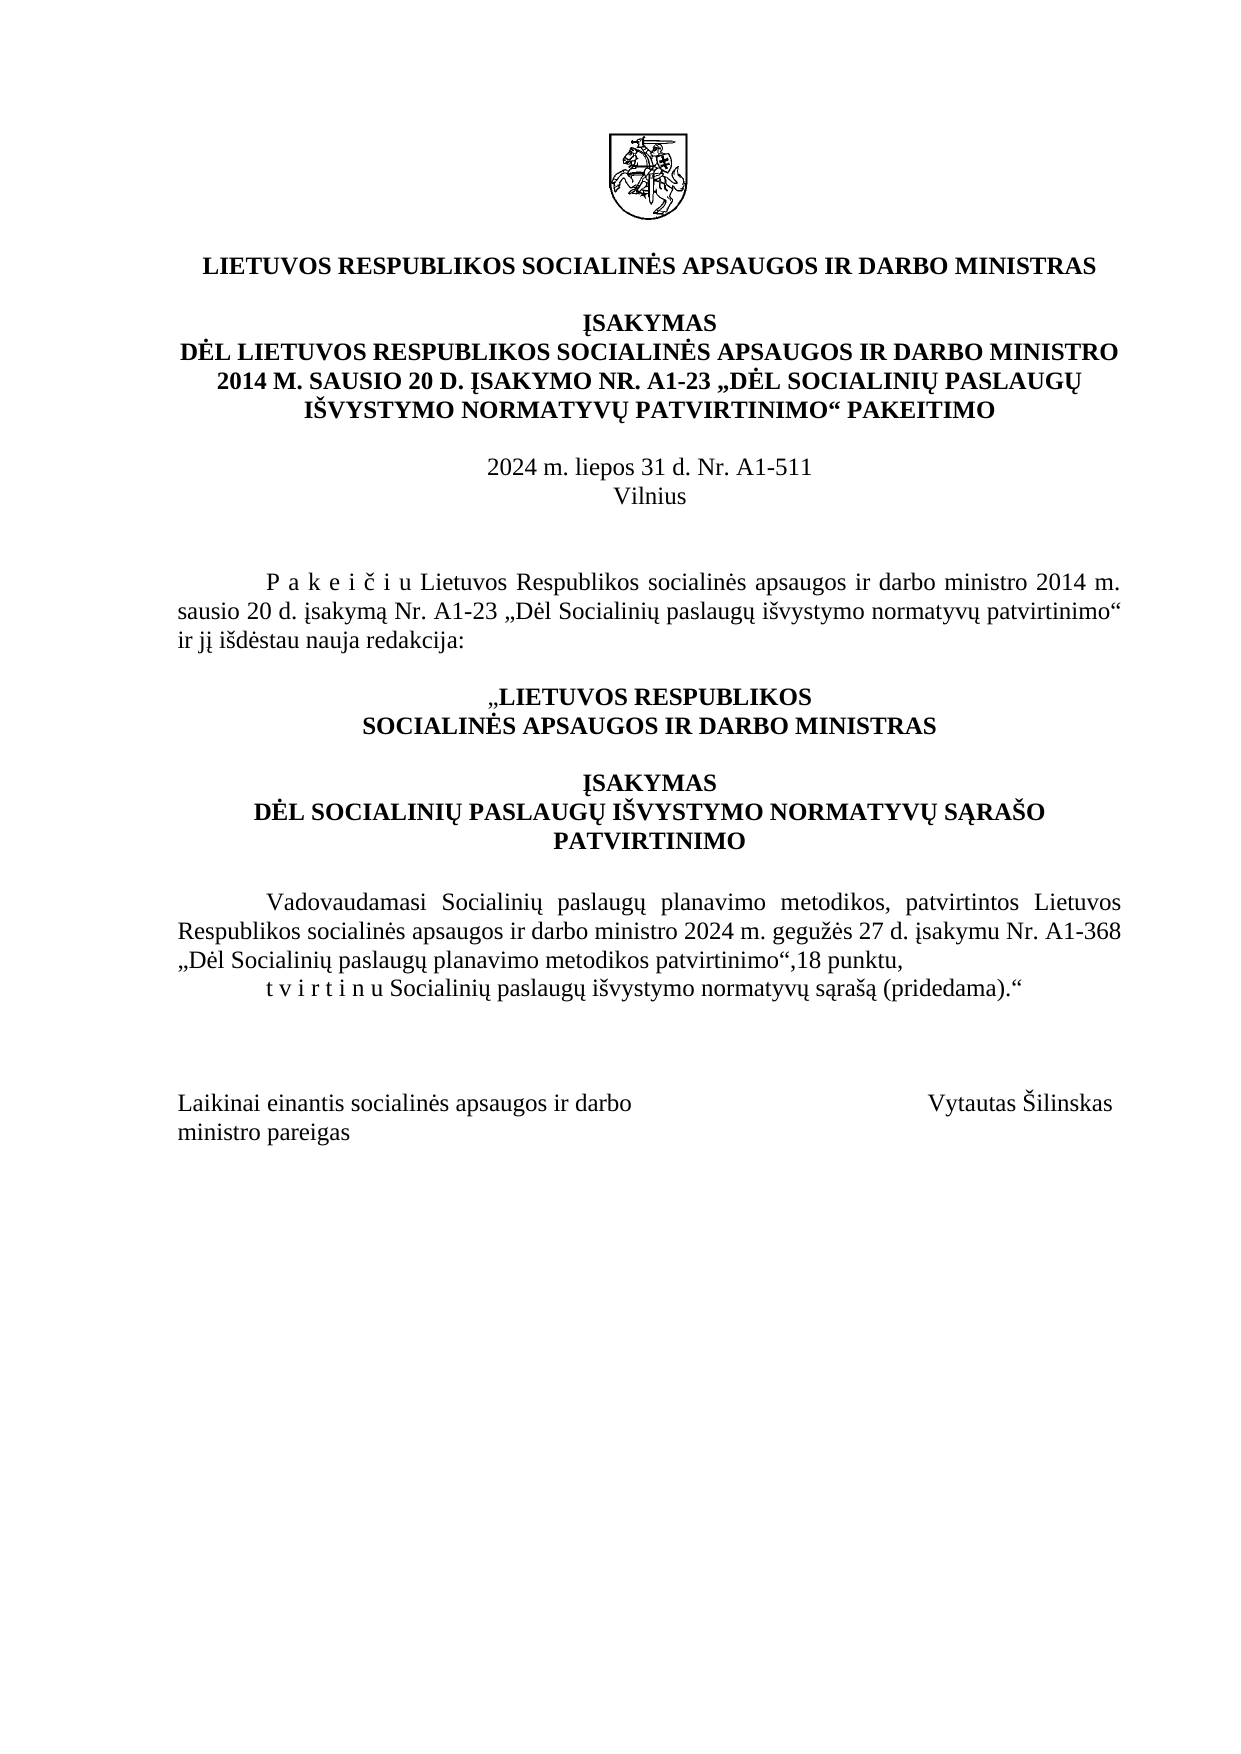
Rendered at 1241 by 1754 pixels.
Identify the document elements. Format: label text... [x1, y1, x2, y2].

text t v i r t i n u Socialinių paslaugų išvystymo normatyvų sąrašą (pridedama).“ [177, 973, 1122, 1002]
text LIETUVOS RESPUBLIKOS SOCIALINĖS APSAUGOS IR DARBO MINISTRAS [177, 251, 1122, 280]
text DĖL SOCIALINIŲ PASLAUGŲ IŠVYSTYMO NORMATYVŲ SĄRAŠO PATVIRTINIMO [177, 797, 1122, 855]
text SOCIALINĖS APSAUGOS IR DARBO MINISTRAS [177, 711, 1122, 740]
text DĖL LIETUVOS RESPUBLIKOS SOCIALINĖS APSAUGOS IR DARBO MINISTRO 2014 M. SAUSIO 20 D. ĮSAKYMO NR. A1-23 „DĖL SOCIALINIŲ PASLAUGŲ IŠVYSTYMO NORMATYVŲ PATVIRTINIMO“ PAKEITIMO [177, 337, 1122, 423]
text ĮSAKYMAS [177, 768, 1122, 797]
text Vadovaudamasi Socialinių paslaugų planavimo metodikos, patvirtintos Lietuvos Respublikos socialinės apsaugos ir darbo ministro 2024 m. gegužės 27 d. įsakymu Nr. A1-368 „Dėl Socialinių paslaugų planavimo metodikos patvirtinimo“,18 punktu, [177, 887, 1122, 973]
text Laikinai einantis socialinės apsaugos ir darbo Vytautas Šilinskas [177, 1088, 1122, 1117]
text „LIETUVOS RESPUBLIKOS [177, 682, 1122, 711]
text 2024 m. liepos 31 d. Nr. A1-511 [177, 452, 1122, 481]
text P a k e i č i u Lietuvos Respublikos socialinės apsaugos ir darbo ministro 2014 m. sausio 20 d. įsakymą Nr. A1-23 „Dėl Socialinių paslaugų išvystymo normatyvų patvirtinimo“ ir jį išdėstau nauja redakcija: [177, 567, 1122, 653]
text ministro pareigas [177, 1117, 1122, 1146]
text ĮSAKYMAS [177, 308, 1122, 337]
text Vilnius [177, 481, 1122, 510]
